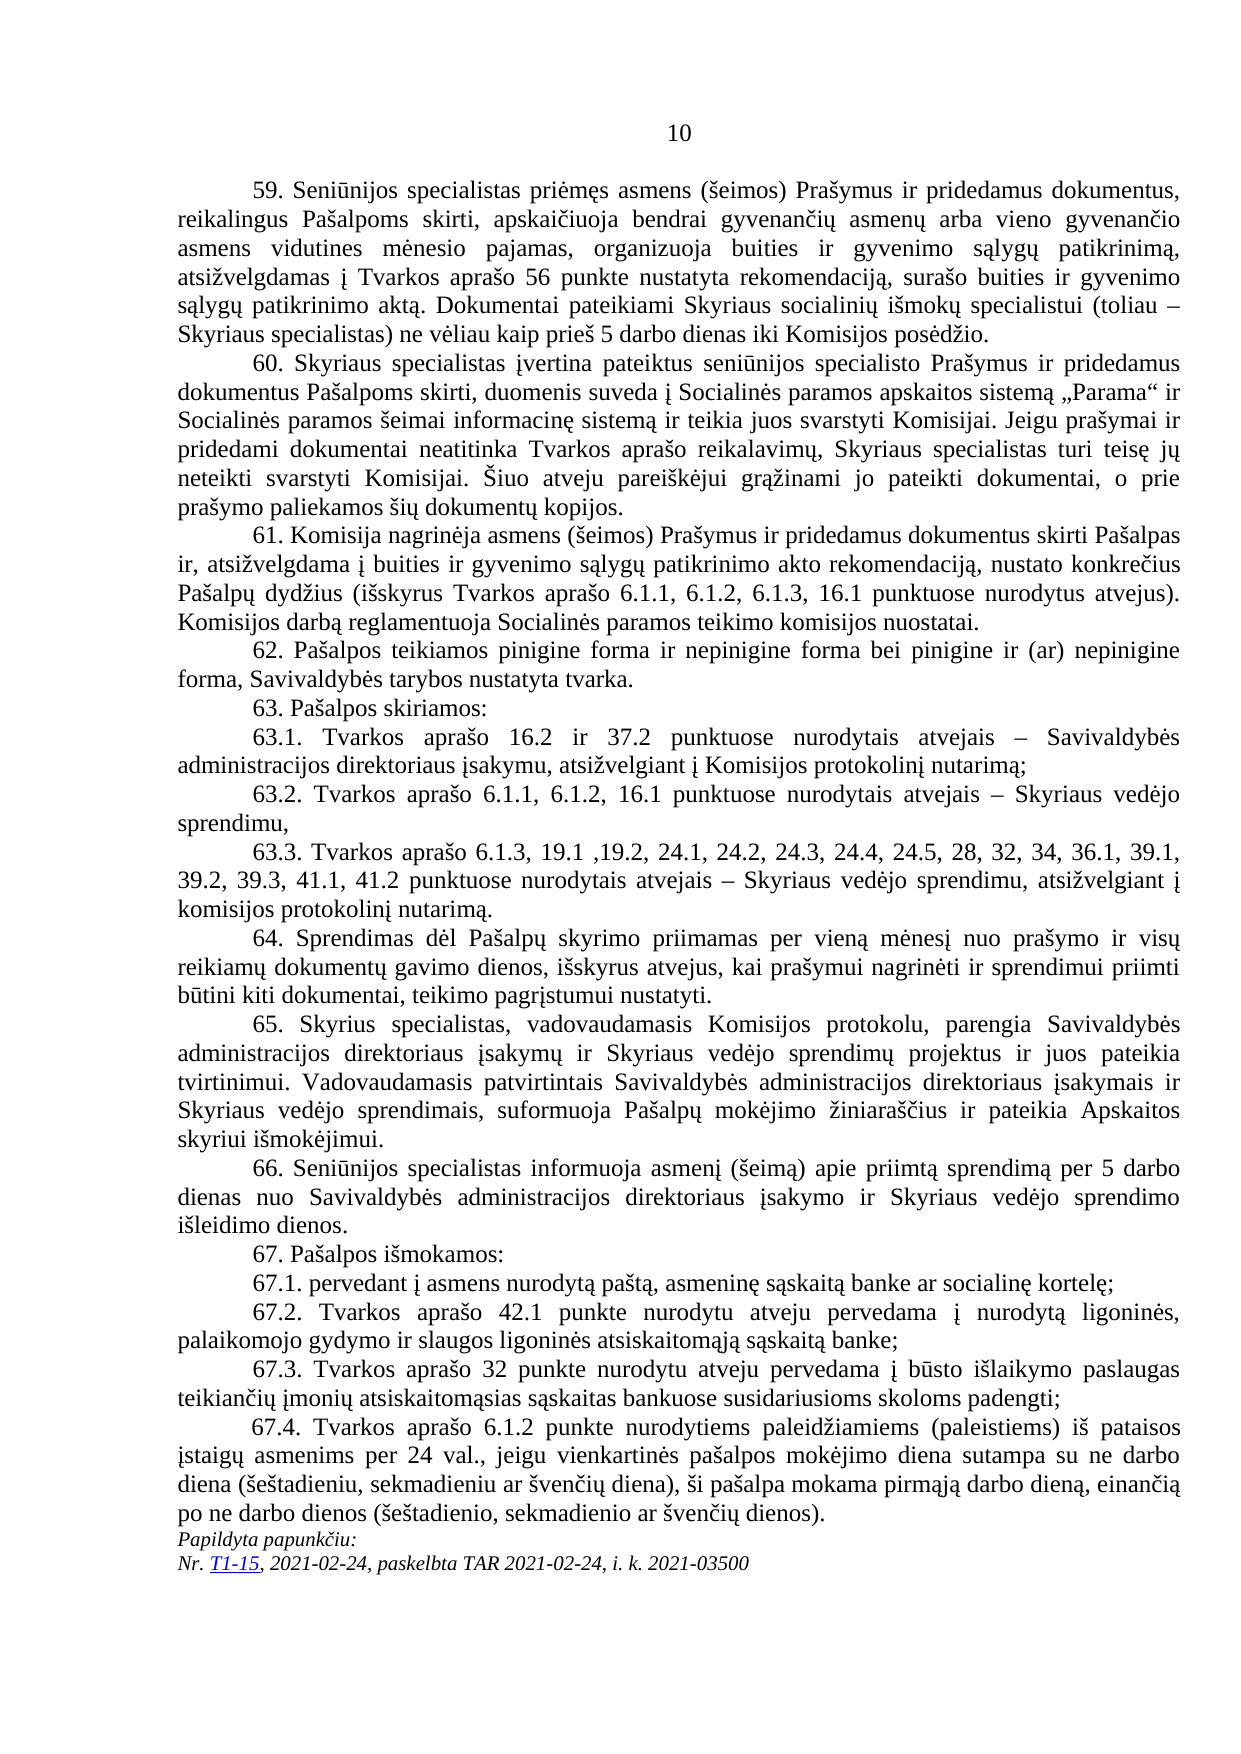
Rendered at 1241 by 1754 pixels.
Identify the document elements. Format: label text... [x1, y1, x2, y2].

text 63. Pašalpos skiriamos: [177, 693, 1181, 722]
text Nr. T1-15, 2021-02-24, paskelbta TAR 2021-02-24, i. k. 2021-03500 [177, 1551, 1181, 1575]
text 67.2. Tvarkos aprašo 42.1 punkte nurodytu atveju pervedama į nurodytą ligoninės, palaikomojo gydymo ir slaugos ligoninės atsiskaitomąją sąskaitą banke; [177, 1297, 1181, 1354]
text 66. Seniūnijos specialistas informuoja asmenį (šeimą) apie priimtą sprendimą per 5 darbo dienas nuo Savivaldybės administracijos direktoriaus įsakymo ir Skyriaus vedėjo sprendimo išleidimo dienos. [177, 1153, 1181, 1239]
text 59. Seniūnijos specialistas priėmęs asmens (šeimos) Prašymus ir pridedamus dokumentus, reikalingus Pašalpoms skirti, apskaičiuoja bendrai gyvenančių asmenų arba vieno gyvenančio asmens vidutines mėnesio pajamas, organizuoja buities ir gyvenimo sąlygų patikrinimą, atsižvelgdamas į Tvarkos aprašo 56 punkte nustatyta rekomendaciją, surašo buities ir gyvenimo sąlygų patikrinimo aktą. Dokumentai pateikiami Skyriaus socialinių išmokų specialistui (toliau –Skyriaus specialistas) ne vėliau kaip prieš 5 darbo dienas iki Komisijos posėdžio. [177, 176, 1181, 348]
text 67.4. Tvarkos aprašo 6.1.2 punkte nurodytiems paleidžiamiems (paleistiems) iš pataisos įstaigų asmenims per 24 val., jeigu vienkartinės pašalpos mokėjimo diena sutampa su ne darbo diena (šeštadieniu, sekmadieniu ar švenčių diena), ši pašalpa mokama pirmąją darbo dieną, einančią po ne darbo dienos (šeštadienio, sekmadienio ar švenčių dienos). [177, 1412, 1181, 1527]
text 63.3. Tvarkos aprašo 6.1.3, 19.1 ,19.2, 24.1, 24.2, 24.3, 24.4, 24.5, 28, 32, 34, 36.1, 39.1, 39.2, 39.3, 41.1, 41.2 punktuose nurodytais atvejais – Skyriaus vedėjo sprendimu, atsižvelgiant į komisijos protokolinį nutarimą. [177, 837, 1181, 923]
text 64. Sprendimas dėl Pašalpų skyrimo priimamas per vieną mėnesį nuo prašymo ir visų reikiamų dokumentų gavimo dienos, išskyrus atvejus, kai prašymui nagrinėti ir sprendimui priimti būtini kiti dokumentai, teikimo pagrįstumui nustatyti. [177, 923, 1181, 1009]
text Papildyta papunkčiu: [177, 1527, 1181, 1551]
text 67. Pašalpos išmokamos: [177, 1239, 1181, 1268]
text 67.3. Tvarkos aprašo 32 punkte nurodytu atveju pervedama į būsto išlaikymo paslaugas teikiančių įmonių atsiskaitomąsias sąskaitas bankuose susidariusioms skoloms padengti; [177, 1354, 1181, 1412]
text 65. Skyrius specialistas, vadovaudamasis Komisijos protokolu, parengia Savivaldybės administracijos direktoriaus įsakymų ir Skyriaus vedėjo sprendimų projektus ir juos pateikia tvirtinimui. Vadovaudamasis patvirtintais Savivaldybės administracijos direktoriaus įsakymais ir Skyriaus vedėjo sprendimais, suformuoja Pašalpų mokėjimo žiniaraščius ir pateikia Apskaitos skyriui išmokėjimui. [177, 1009, 1181, 1153]
text 63.1. Tvarkos aprašo 16.2 ir 37.2 punktuose nurodytais atvejais – Savivaldybės administracijos direktoriaus įsakymu, atsižvelgiant į Komisijos protokolinį nutarimą; [177, 722, 1181, 779]
text 63.2. Tvarkos aprašo 6.1.1, 6.1.2, 16.1 punktuose nurodytais atvejais – Skyriaus vedėjo sprendimu, [177, 779, 1181, 837]
text 62. Pašalpos teikiamos pinigine forma ir nepinigine forma bei pinigine ir (ar) nepinigine forma, Savivaldybės tarybos nustatyta tvarka. [177, 636, 1181, 693]
text 67.1. pervedant į asmens nurodytą paštą, asmeninę sąskaitą banke ar socialinę kortelę; [177, 1268, 1181, 1297]
text 61. Komisija nagrinėja asmens (šeimos) Prašymus ir pridedamus dokumentus skirti Pašalpas ir, atsižvelgdama į buities ir gyvenimo sąlygų patikrinimo akto rekomendaciją, nustato konkrečius Pašalpų dydžius (išskyrus Tvarkos aprašo 6.1.1, 6.1.2, 6.1.3, 16.1 punktuose nurodytus atvejus). Komisijos darbą reglamentuoja Socialinės paramos teikimo komisijos nuostatai. [177, 521, 1181, 636]
text 60. Skyriaus specialistas įvertina pateiktus seniūnijos specialisto Prašymus ir pridedamus dokumentus Pašalpoms skirti, duomenis suveda į Socialinės paramos apskaitos sistemą „Parama“ ir Socialinės paramos šeimai informacinę sistemą ir teikia juos svarstyti Komisijai. Jeigu prašymai ir pridedami dokumentai neatitinka Tvarkos aprašo reikalavimų, Skyriaus specialistas turi teisę jų neteikti svarstyti Komisijai. Šiuo atveju pareiškėjui grąžinami jo pateikti dokumentai, o prie prašymo paliekamos šių dokumentų kopijos. [177, 348, 1181, 521]
